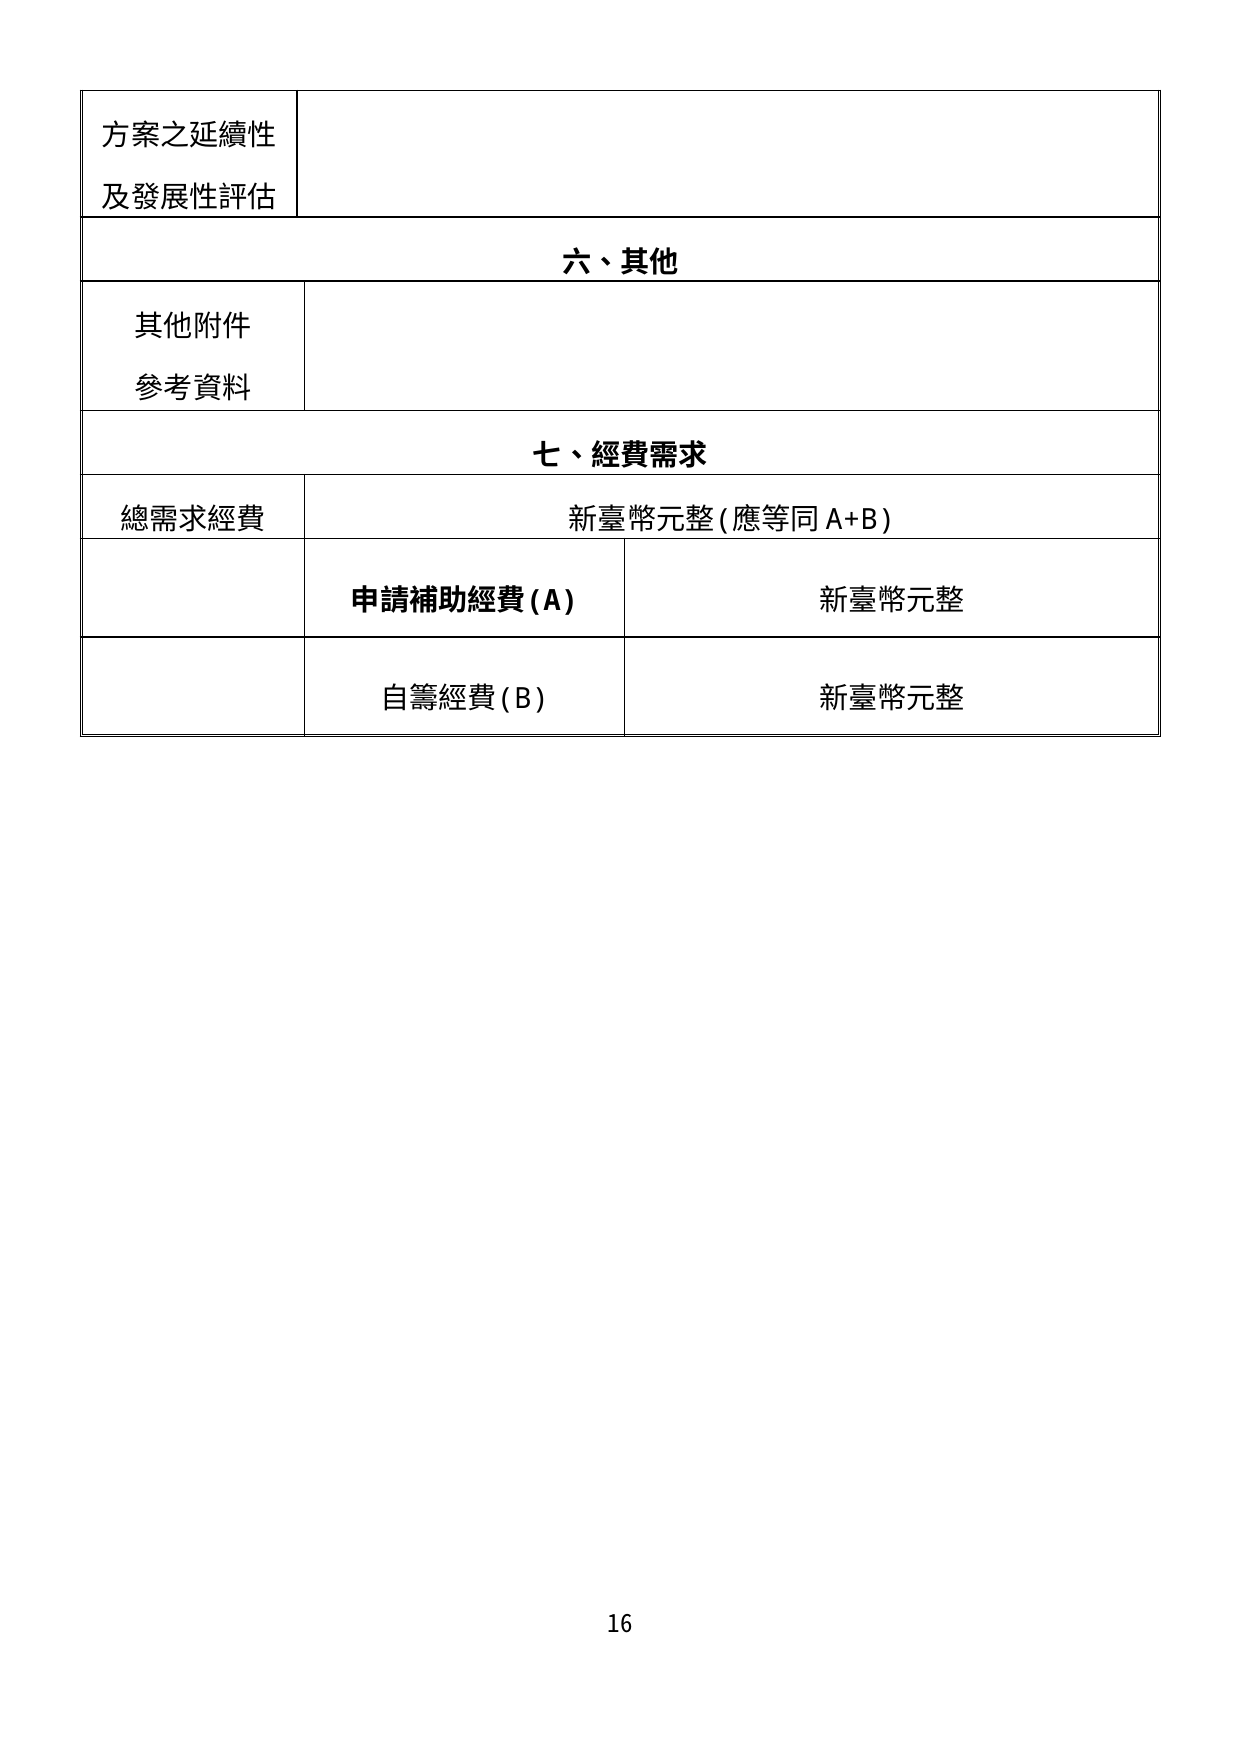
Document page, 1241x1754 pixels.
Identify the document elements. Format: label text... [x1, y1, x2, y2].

table_cell [298, 91, 1158, 216]
table_cell [305, 282, 1158, 409]
table_cell [83, 539, 304, 636]
table_cell 自籌經費(B) [305, 638, 624, 734]
table_cell 總需求經費 [83, 475, 304, 538]
table_cell 七、經費需求 [83, 411, 1158, 474]
table_cell 新臺幣元整 [625, 539, 1158, 636]
table_cell [83, 638, 304, 734]
table_cell 其他附件 參考資料 [83, 282, 304, 409]
table_cell 新臺幣元整 [625, 638, 1158, 734]
table_cell 申請補助經費(A) [305, 539, 624, 636]
table_cell 新臺幣元整(應等同A+B) [305, 475, 1158, 538]
table_cell 六、其他 [83, 218, 1158, 280]
table_cell 方案之延續性及發展性評估 [83, 91, 296, 216]
